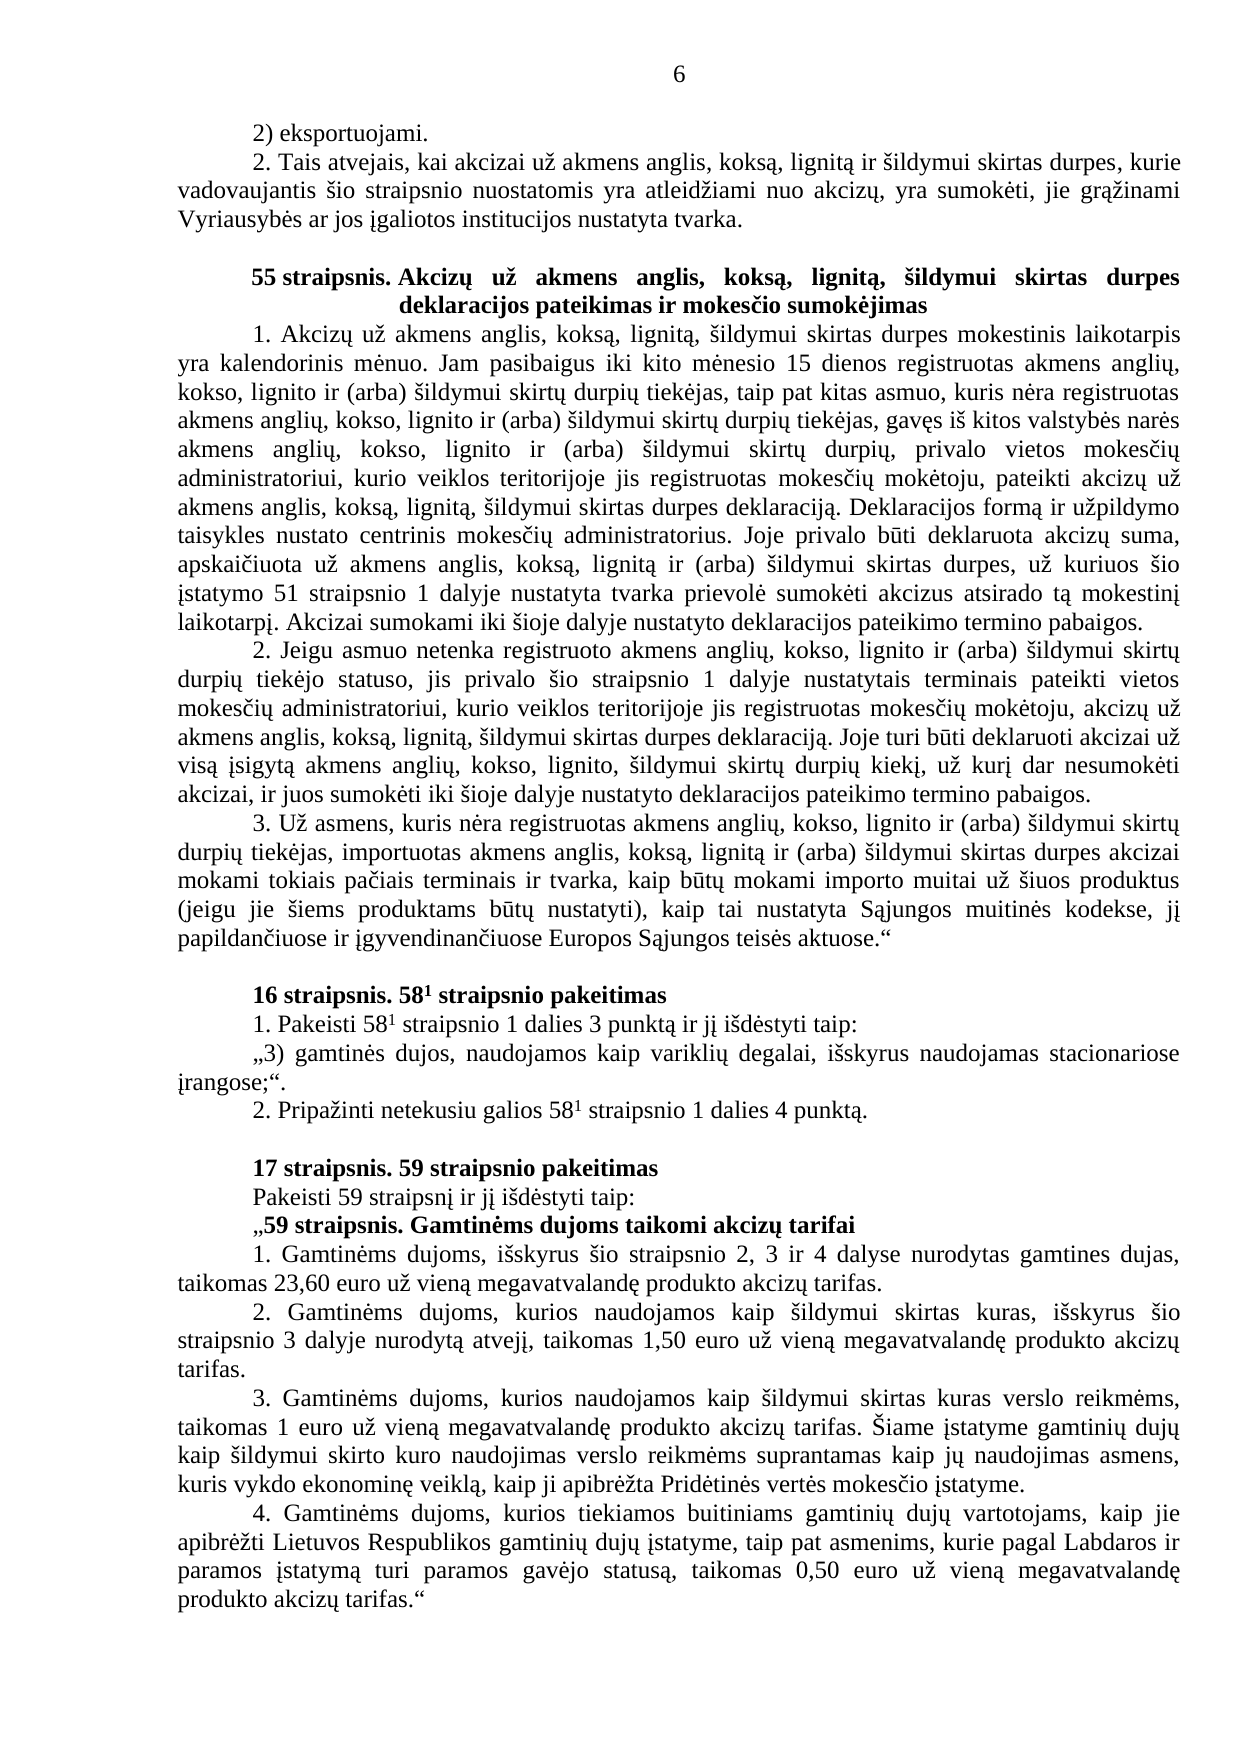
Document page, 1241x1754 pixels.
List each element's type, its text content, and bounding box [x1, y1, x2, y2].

text 17 straipsnis. 59 straipsnio pakeitimas [177, 1153, 1181, 1182]
text 1. Pakeisti 581 straipsnio 1 dalies 3 punktą ir jį išdėstyti taip: [177, 1009, 1181, 1038]
text 3. Už asmens, kuris nėra registruotas akmens anglių, kokso, lignito ir (arba) šildymui skirtų durpių tiekėjas, importuotas akmens anglis, koksą, lignitą ir (arba) šildymui skirtas durpes akcizai mokami tokiais pačiais terminais ir tvarka, kaip būtų mokami importo muitai už šiuos produktus (jeigu jie šiems produktams būtų nustatyti), kaip tai nustatyta Sąjungos muitinės kodekse, jį papildančiuose ir įgyvendinančiuose Europos Sąjungos teisės aktuose.“ [177, 808, 1181, 952]
text 3. Gamtinėms dujoms, kurios naudojamos kaip šildymui skirtas kuras verslo reikmėms, taikomas 1 euro už vieną megavatvalandę produkto akcizų tarifas. Šiame įstatyme gamtinių dujų kaip šildymui skirto kuro naudojimas verslo reikmėms suprantamas kaip jų naudojimas asmens, kuris vykdo ekonominę veiklą, kaip ji apibrėžta Pridėtinės vertės mokesčio įstatyme. [177, 1383, 1181, 1498]
text 55 straipsnis. Akcizų už akmens anglis, koksą, lignitą, šildymui skirtas durpes deklaracijos pateikimas ir mokesčio sumokėjimas [251, 262, 1181, 319]
text „3) gamtinės dujos, naudojamos kaip variklių degalai, išskyrus naudojamas stacionariose įrangose;“. [177, 1038, 1181, 1096]
text 2. Gamtinėms dujoms, kurios naudojamos kaip šildymui skirtas kuras, išskyrus šio straipsnio 3 dalyje nurodytą atvejį, taikomas 1,50 euro už vieną megavatvalandę produkto akcizų tarifas. [177, 1297, 1181, 1383]
text 2. Pripažinti netekusiu galios 581 straipsnio 1 dalies 4 punktą. [177, 1096, 1181, 1124]
text 1. Gamtinėms dujoms, išskyrus šio straipsnio 2, 3 ir 4 dalyse nurodytas gamtines dujas, taikomas 23,60 euro už vieną megavatvalandę produkto akcizų tarifas. [177, 1239, 1181, 1297]
text 2) eksportuojami. [177, 118, 1181, 147]
text 4. Gamtinėms dujoms, kurios tiekiamos buitiniams gamtinių dujų vartotojams, kaip jie apibrėžti Lietuvos Respublikos gamtinių dujų įstatyme, taip pat asmenims, kurie pagal Labdaros ir paramos įstatymą turi paramos gavėjo statusą, taikomas 0,50 euro už vieną megavatvalandę produkto akcizų tarifas.“ [177, 1498, 1181, 1613]
text 16 straipsnis. 581 straipsnio pakeitimas [177, 981, 1181, 1009]
text 2. Jeigu asmuo netenka registruoto akmens anglių, kokso, lignito ir (arba) šildymui skirtų durpių tiekėjo statuso, jis privalo šio straipsnio 1 dalyje nustatytais terminais pateikti vietos mokesčių administratoriui, kurio veiklos teritorijoje jis registruotas mokesčių mokėtoju, akcizų už akmens anglis, koksą, lignitą, šildymui skirtas durpes deklaraciją. Joje turi būti deklaruoti akcizai už visą įsigytą akmens anglių, kokso, lignito, šildymui skirtų durpių kiekį, už kurį dar nesumokėti akcizai, ir juos sumokėti iki šioje dalyje nustatyto deklaracijos pateikimo termino pabaigos. [177, 636, 1181, 808]
text „59 straipsnis. Gamtinėms dujoms taikomi akcizų tarifai [177, 1211, 1181, 1239]
text 2. Tais atvejais, kai akcizai už akmens anglis, koksą, lignitą ir šildymui skirtas durpes, kurie vadovaujantis šio straipsnio nuostatomis yra atleidžiami nuo akcizų, yra sumokėti, jie grąžinami Vyriausybės ar jos įgaliotos institucijos nustatyta tvarka. [177, 147, 1181, 233]
text 1. Akcizų už akmens anglis, koksą, lignitą, šildymui skirtas durpes mokestinis laikotarpis yra kalendorinis mėnuo. Jam pasibaigus iki kito mėnesio 15 dienos registruotas akmens anglių, kokso, lignito ir (arba) šildymui skirtų durpių tiekėjas, taip pat kitas asmuo, kuris nėra registruotas akmens anglių, kokso, lignito ir (arba) šildymui skirtų durpių tiekėjas, gavęs iš kitos valstybės narės akmens anglių, kokso, lignito ir (arba) šildymui skirtų durpių, privalo vietos mokesčių administratoriui, kurio veiklos teritorijoje jis registruotas mokesčių mokėtoju, pateikti akcizų už akmens anglis, koksą, lignitą, šildymui skirtas durpes deklaraciją. Deklaracijos formą ir užpildymo taisykles nustato centrinis mokesčių administratorius. Joje privalo būti deklaruota akcizų suma, apskaičiuota už akmens anglis, koksą, lignitą ir (arba) šildymui skirtas durpes, už kuriuos šio įstatymo 51 straipsnio 1 dalyje nustatyta tvarka prievolė sumokėti akcizus atsirado tą mokestinį laikotarpį. Akcizai sumokami iki šioje dalyje nustatyto deklaracijos pateikimo termino pabaigos. [177, 319, 1181, 636]
text Pakeisti 59 straipsnį ir jį išdėstyti taip: [177, 1182, 1181, 1211]
